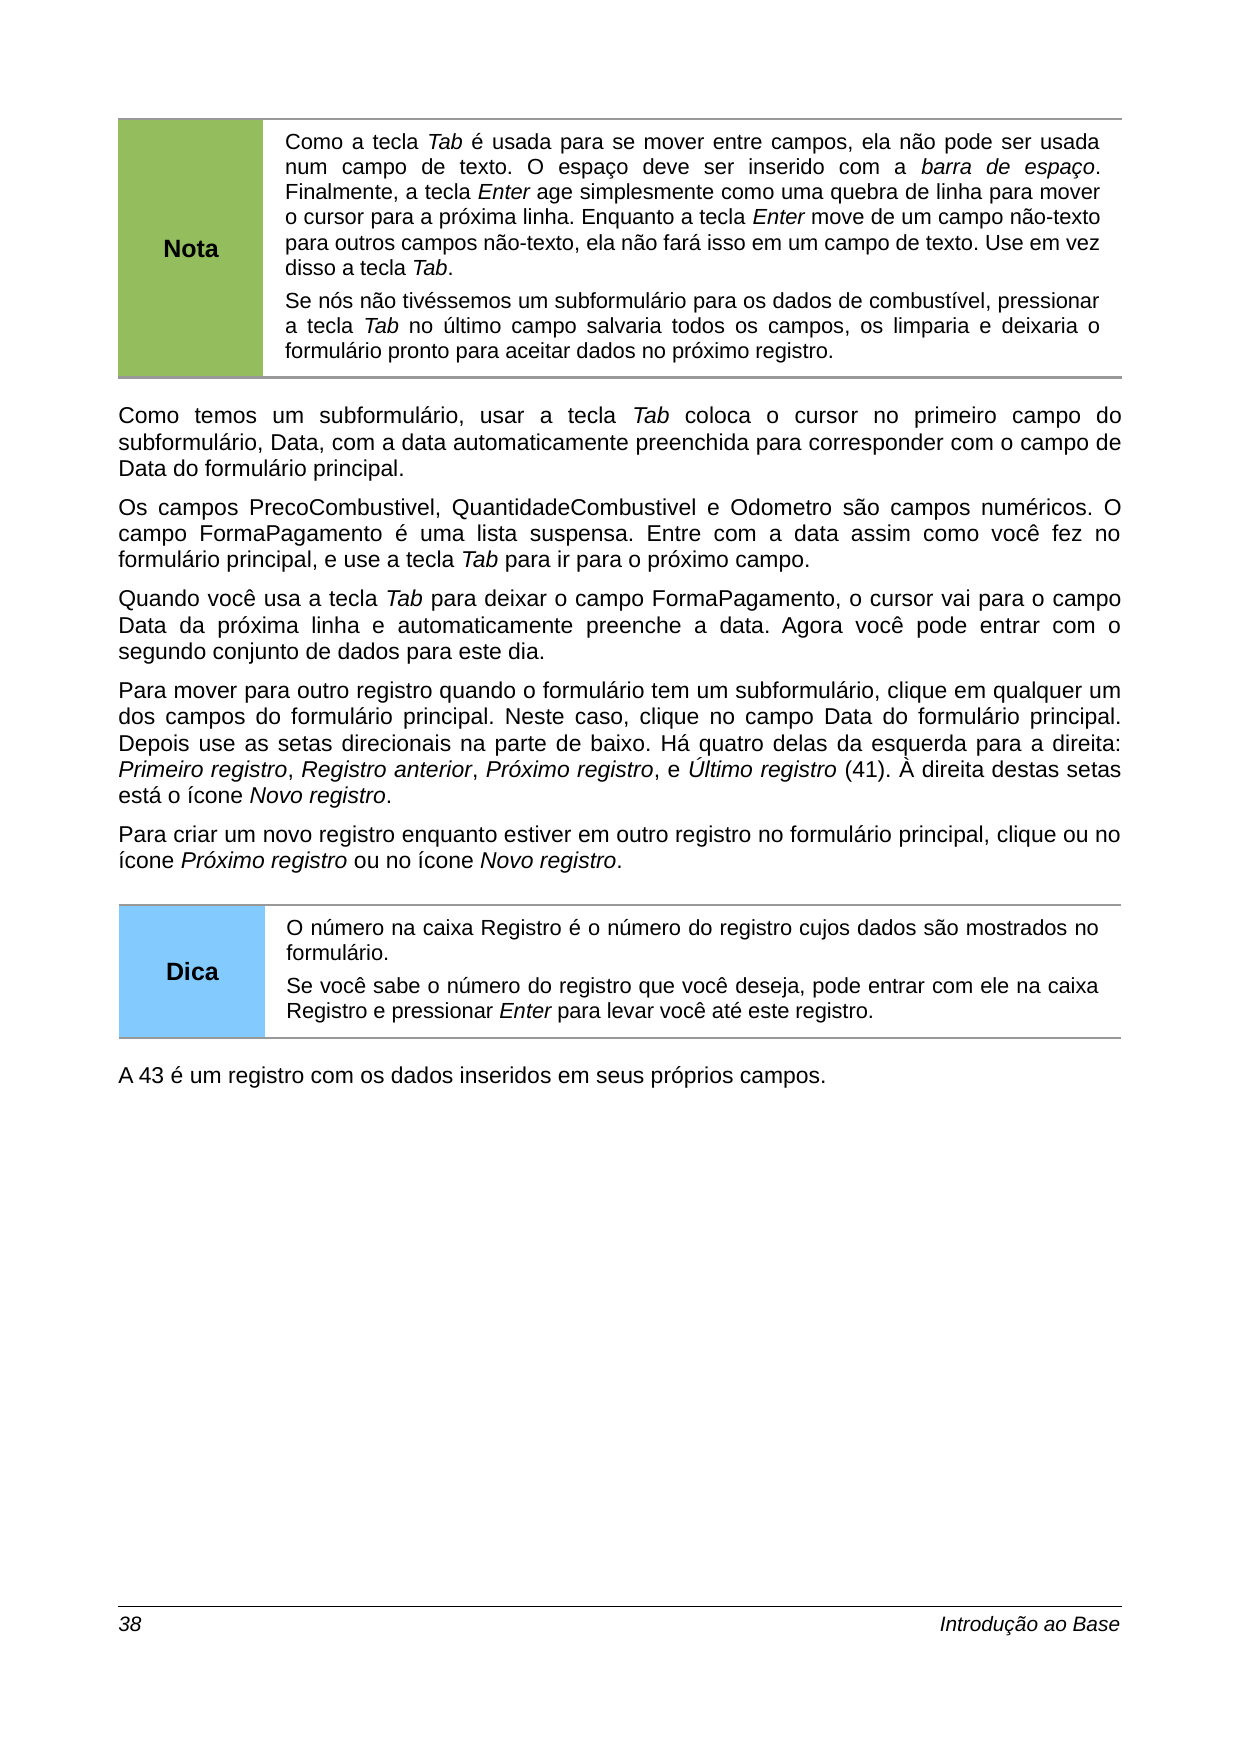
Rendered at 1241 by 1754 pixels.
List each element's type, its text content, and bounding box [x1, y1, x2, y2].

text A Figura 43 é um registro com os dados inseridos em seus próprios campos. [118, 1062, 1122, 1089]
text Para mover para outro registro quando o formulário tem um subformulário, clique em qualquer um dos campos do formulário principal. Neste caso, clique no campo Data do formulário principal. Depois use as setas direcionais na parte de baixo. Há quatro delas da esquerda para a direita: Primeiro registro, Registro anterior, Próximo registro, e Último registro (Figura 41). À direita destas setas está o ícone Novo registro. [118, 677, 1122, 808]
table_header Dica [119, 906, 265, 1037]
table_header O número na caixa Registro é o número do registro cujos dados são mostrados no formulário. Se você sabe o número do registro que você deseja, pode entrar com ele na caixa Registro e pressionar Enter para levar você até este registro. [265, 906, 1121, 1037]
table_header Como a tecla Tab é usada para se mover entre campos, ela não pode ser usada num campo de texto. O espaço deve ser inserido com a barra de espaço. Finalmente, a tecla Enter age simplesmente como uma quebra de linha para mover o cursor para a próxima linha. Enquanto a tecla Enter move de um campo não-texto para outros campos não-texto, ela não fará isso em um campo de texto. Use em vez disso a tecla Tab. Se nós não tivéssemos um subformulário para os dados de combustível, pressionar a tecla Tab no último campo salvaria todos os campos, os limparia e deixaria o formulário pronto para aceitar dados no próximo registro. [264, 120, 1122, 376]
text Como temos um subformulário, usar a tecla Tab coloca o cursor no primeiro campo do subformulário, Data, com a data automaticamente preenchida para corresponder com o campo de Data do formulário principal. [118, 402, 1122, 481]
text Quando você usa a tecla Tab para deixar o campo FormaPagamento, o cursor vai para o campo Data da próxima linha e automaticamente preenche a data. Agora você pode entrar com o segundo conjunto de dados para este dia. [118, 585, 1122, 664]
table_header Nota [118, 120, 263, 376]
text Para criar um novo registro enquanto estiver em outro registro no formulário principal, clique ou no ícone Próximo registro ou no ícone Novo registro. [118, 821, 1122, 874]
text Os campos PrecoCombustivel, QuantidadeCombustivel e Odometro são campos numéricos. O campo FormaPagamento é uma lista suspensa. Entre com a data assim como você fez no formulário principal, e use a tecla Tab para ir para o próximo campo. [118, 494, 1122, 573]
